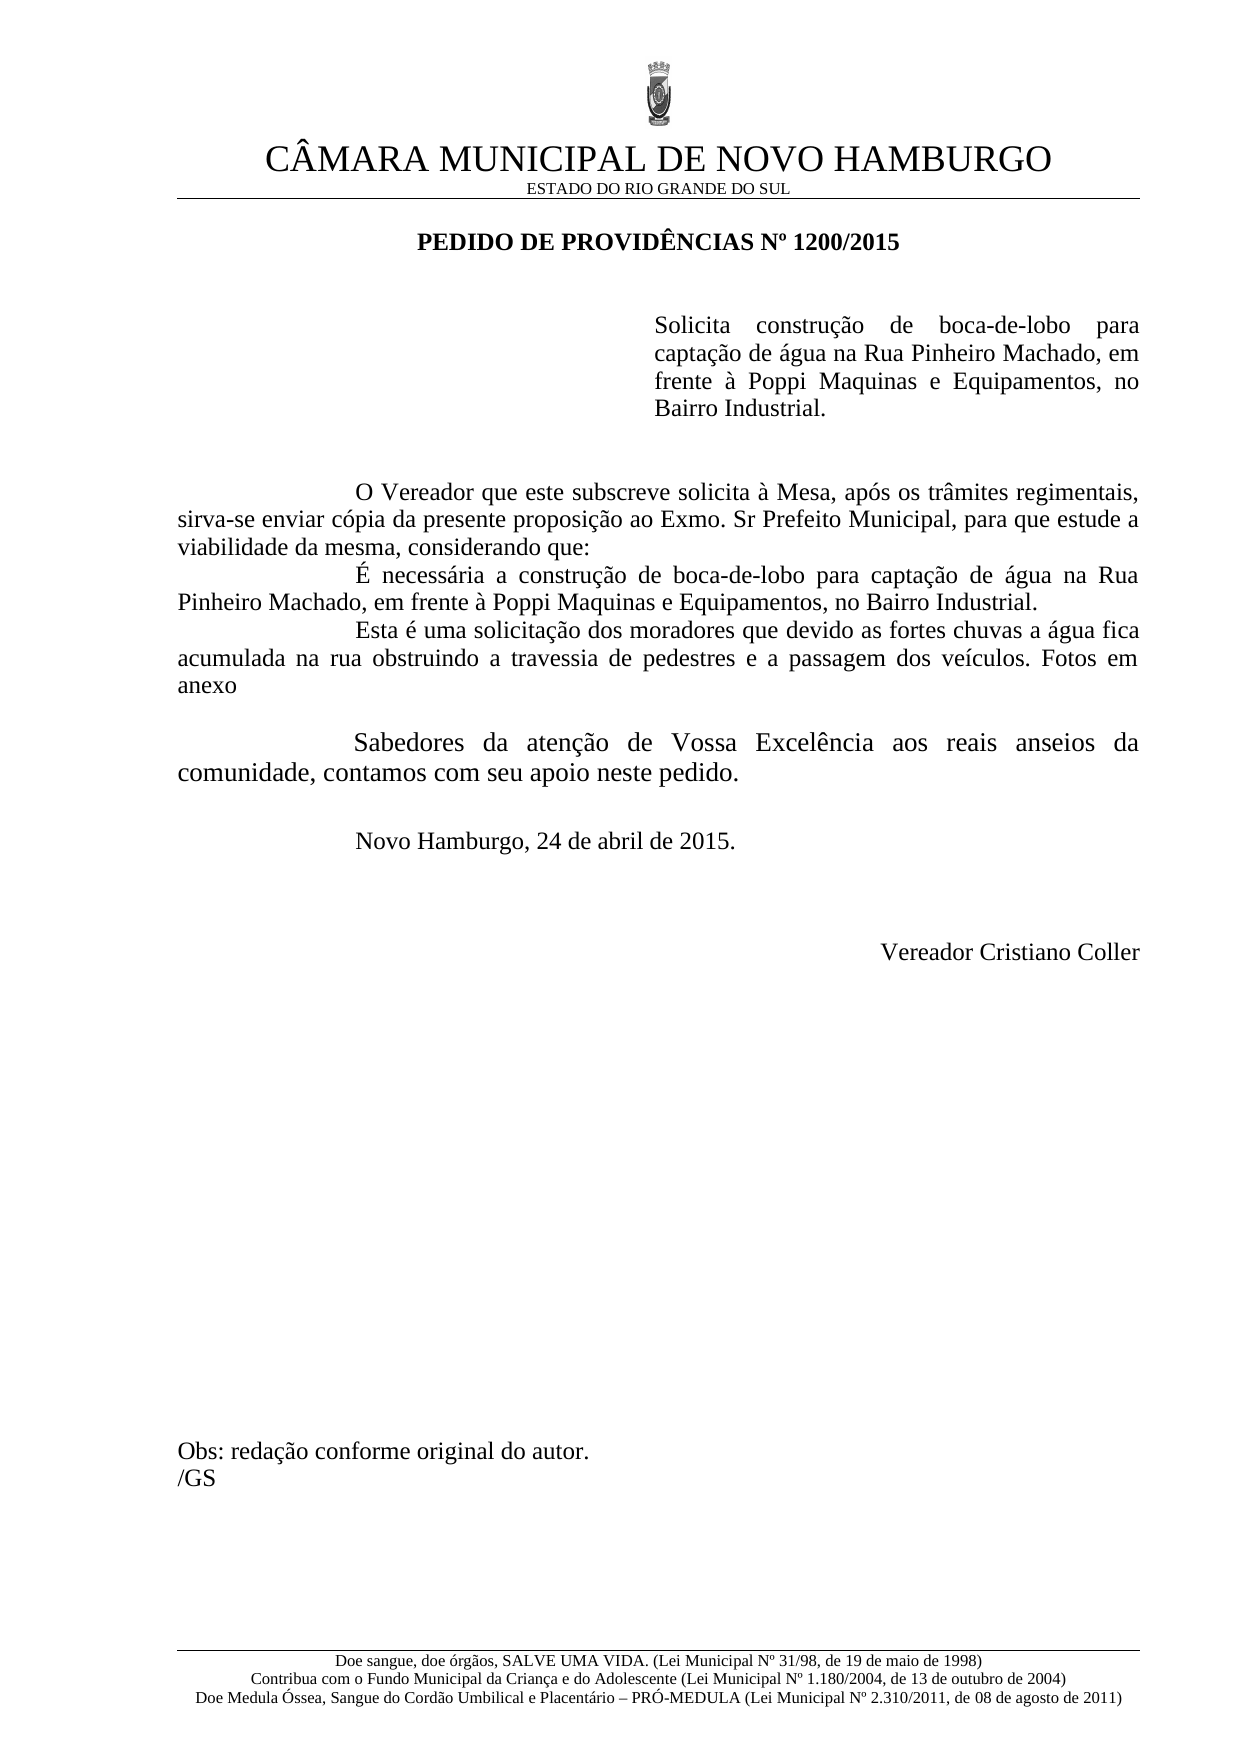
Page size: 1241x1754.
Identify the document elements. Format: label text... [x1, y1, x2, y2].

text Sabedores da atenção de Vossa Excelência aos reais anseios da comunidade, contamos com seu apoio neste pedido. [177, 727, 1140, 787]
text É necessária a construção de boca-de-lobo para captação de água na Rua Pinheiro Machado, em frente à Poppi Maquinas e Equipamentos, no Bairro Industrial. [177, 561, 1140, 616]
text O Vereador que este subscreve solicita à Mesa, após os trâmites regimentais, sirva-se enviar cópia da presente proposição ao Exmo. Sr Prefeito Municipal, para que estude a viabilidade da mesma, considerando que: [177, 478, 1140, 561]
text PEDIDO DE PROVIDÊNCIAS Nº 1200/2015 [177, 228, 1140, 256]
text /GS [177, 1464, 1140, 1492]
text Novo Hamburgo, 24 de abril de 2015. [177, 827, 1140, 855]
text Vereador Cristiano Coller [177, 938, 1140, 966]
text Obs: redação conforme original do autor. [177, 1437, 1140, 1464]
text Esta é uma solicitação dos moradores que devido as fortes chuvas a água fica acumulada na rua obstruindo a travessia de pedestres e a passagem dos veículos. Fotos em anexo [177, 616, 1140, 699]
text Solicita construção de boca-de-lobo para captação de água na Rua Pinheiro Machado, em frente à Poppi Maquinas e Equipamentos, no Bairro Industrial. [654, 311, 1140, 422]
